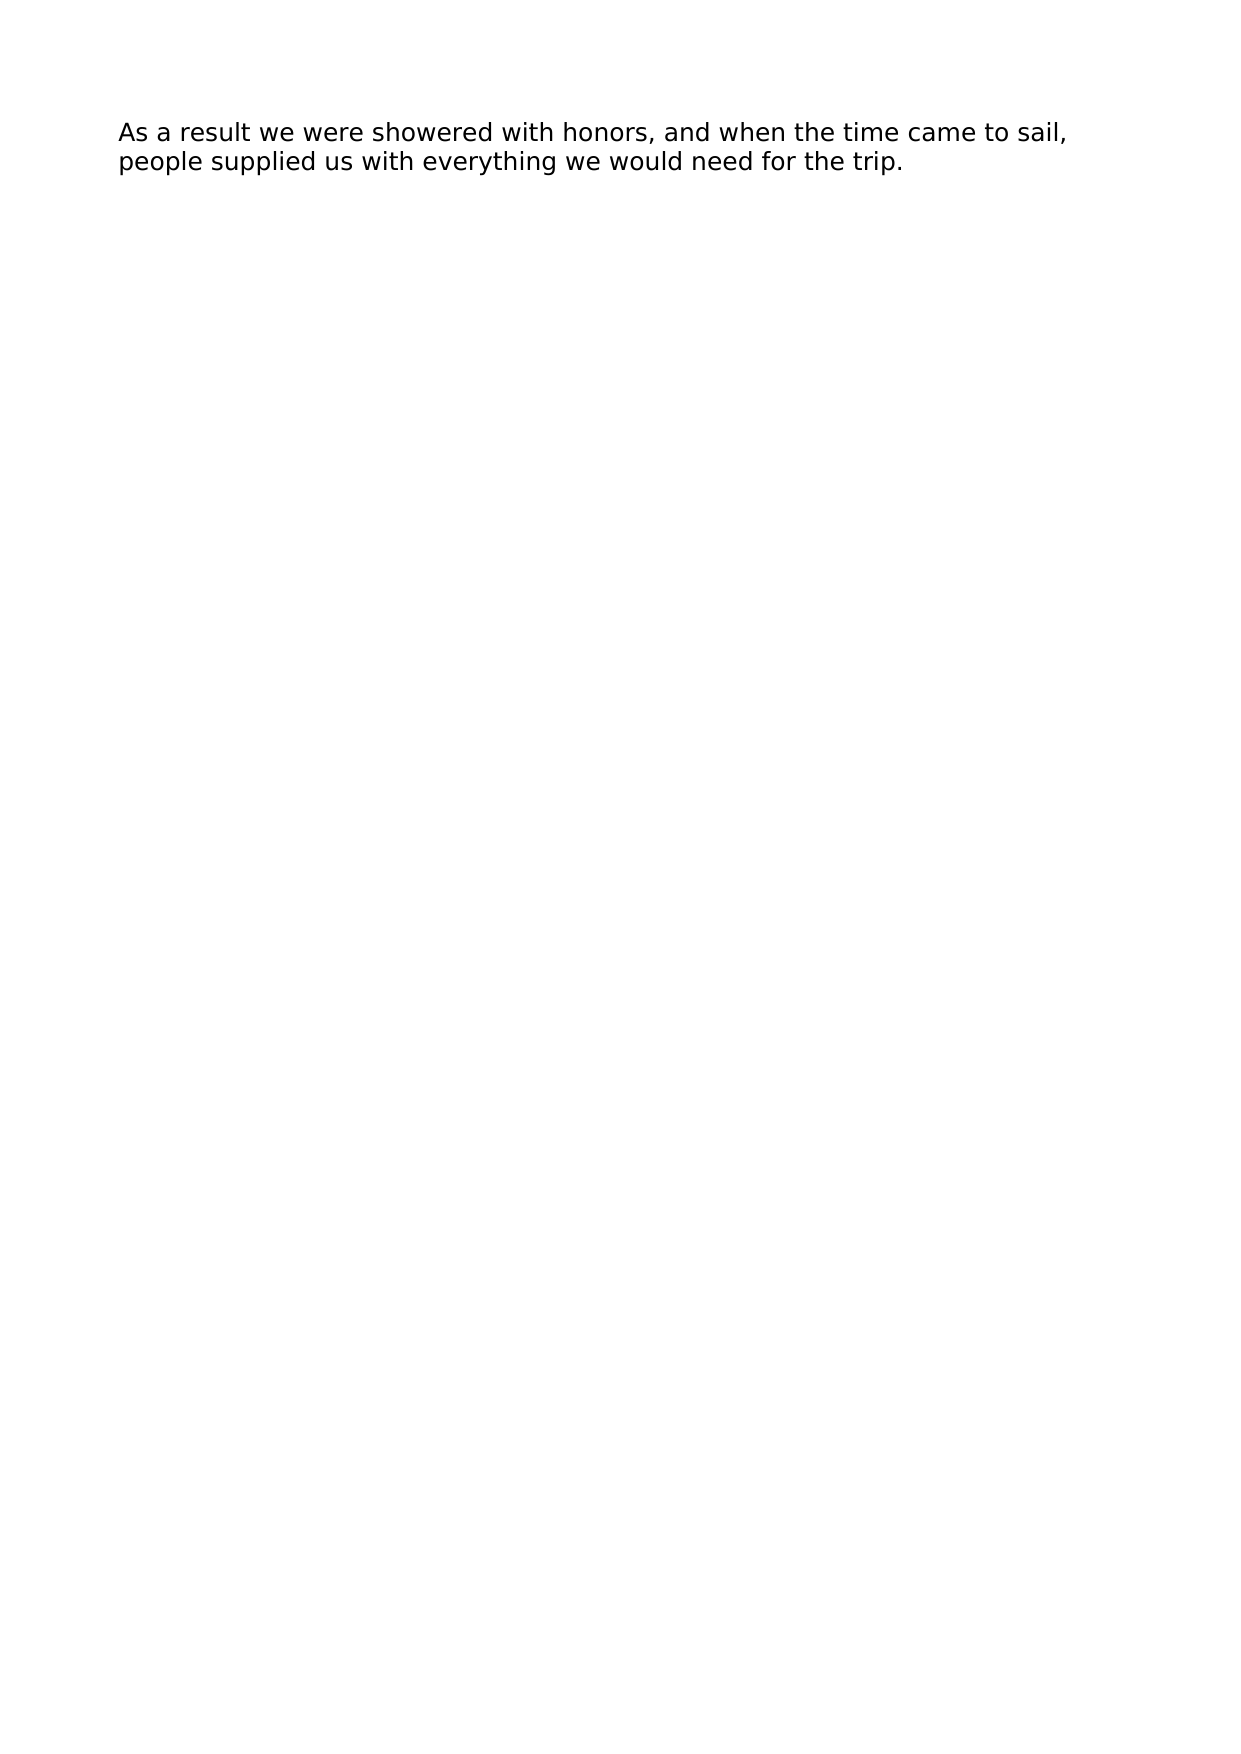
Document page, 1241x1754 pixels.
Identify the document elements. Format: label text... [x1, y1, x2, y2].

text As a result we were showered with honors, and when the time came to sail, people supplied us with everything we would need for the trip. [118, 118, 1122, 176]
